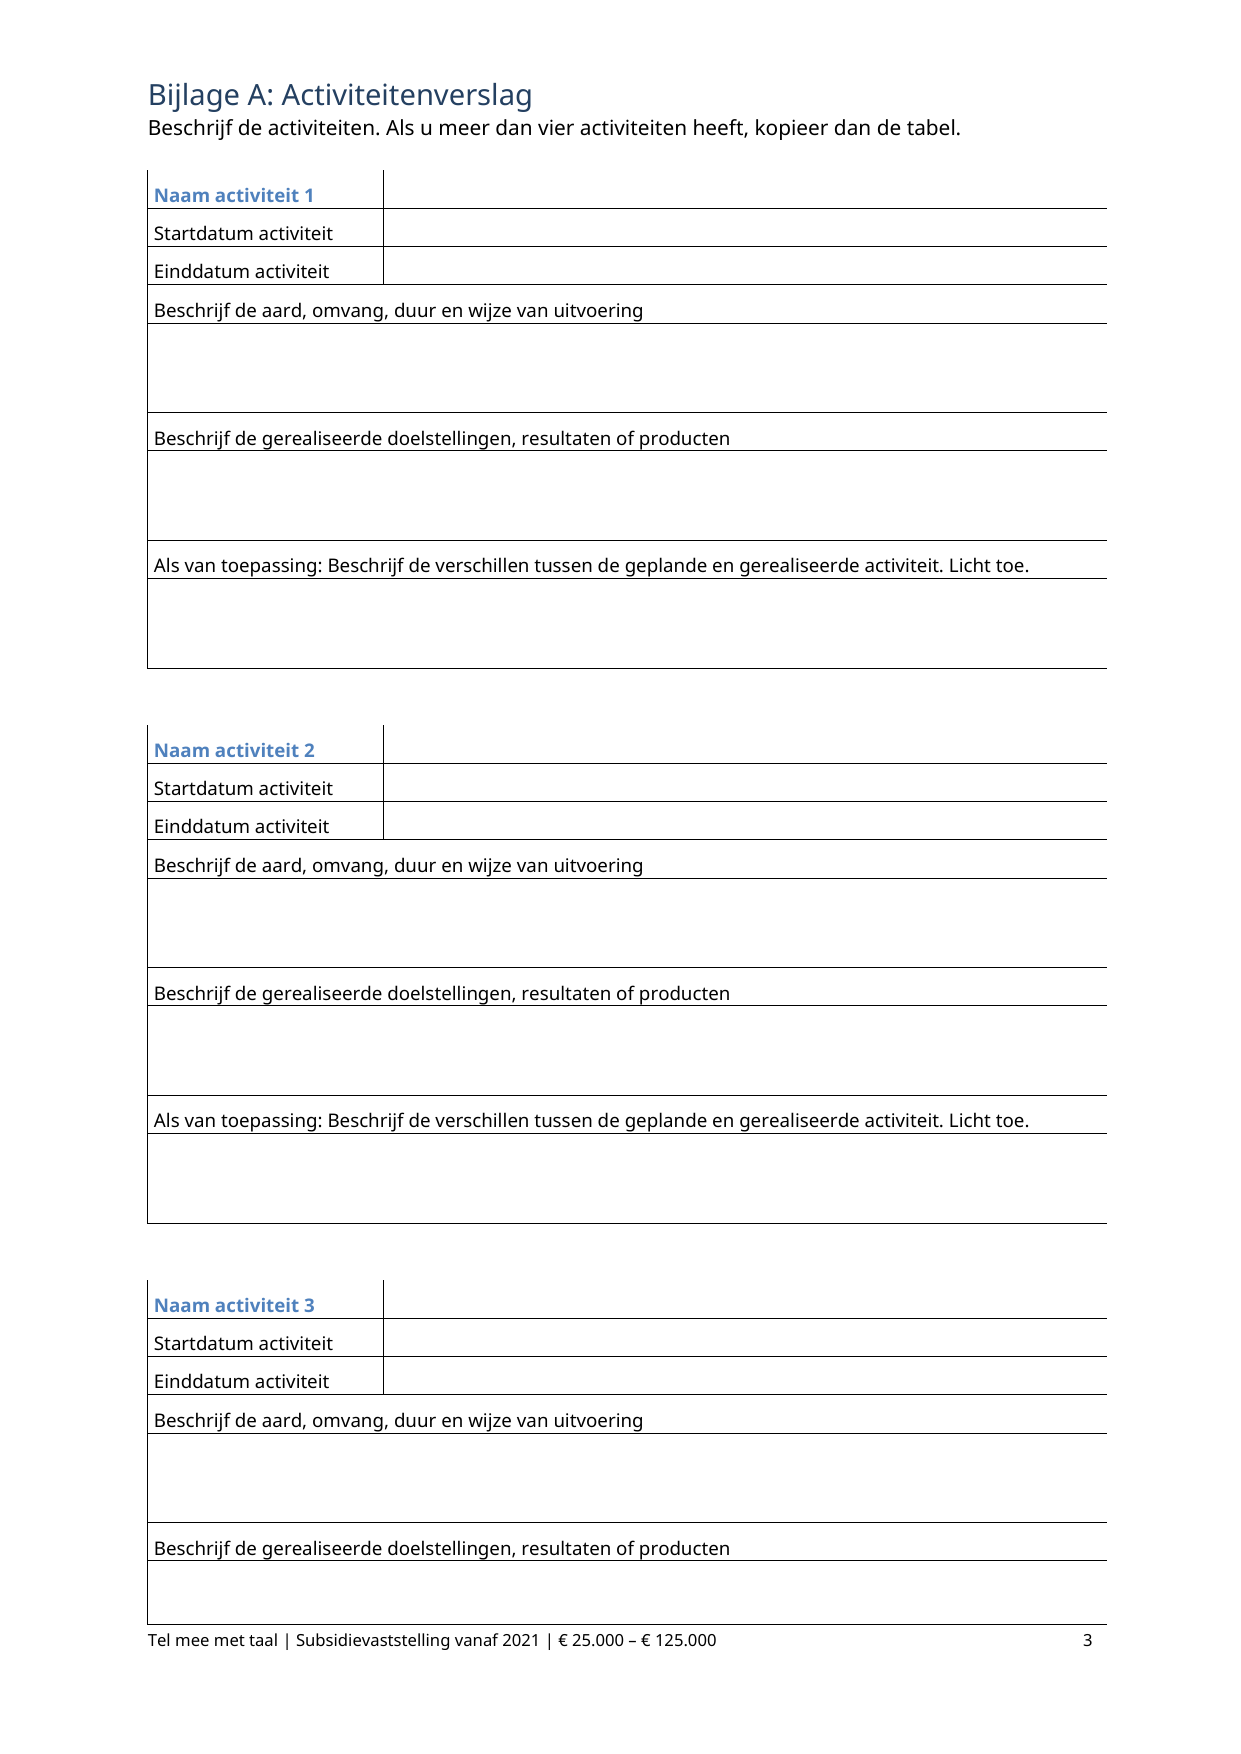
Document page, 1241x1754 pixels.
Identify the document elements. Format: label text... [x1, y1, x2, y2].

table_cell Als van toepassing: Beschrijf de verschillen tussen de geplande en gerealiseerde activiteit. Licht toe. [148, 541, 1107, 578]
table_cell Beschrijf de gerealiseerde doelstellingen, resultaten of producten [148, 1523, 1107, 1560]
table_cell [148, 879, 1107, 967]
table_cell Beschrijf de aard, omvang, duur en wijze van uitvoering [148, 1395, 1107, 1433]
table_cell Startdatum activiteit [148, 209, 383, 246]
table_cell Startdatum activiteit [148, 764, 383, 801]
table_cell [148, 1434, 1107, 1522]
table_cell Einddatum activiteit [148, 1357, 383, 1394]
table_cell [384, 209, 1107, 246]
table_cell Einddatum activiteit [148, 802, 383, 839]
table_header [384, 170, 1107, 208]
table_cell [148, 1134, 1107, 1222]
table_header [384, 1280, 1107, 1318]
table_cell [148, 324, 1107, 412]
table_cell [384, 1357, 1107, 1394]
table_cell Startdatum activiteit [148, 1319, 383, 1356]
table_cell [148, 1006, 1107, 1095]
table_cell Beschrijf de aard, omvang, duur en wijze van uitvoering [148, 840, 1107, 878]
table_cell [384, 764, 1107, 801]
table_header Naam activiteit 1 [148, 170, 383, 208]
table_cell [148, 451, 1107, 540]
table_header Naam activiteit 3 [148, 1280, 383, 1318]
table_cell [148, 579, 1107, 667]
table_cell Einddatum activiteit [148, 247, 383, 284]
table_cell Beschrijf de gerealiseerde doelstellingen, resultaten of producten [148, 413, 1107, 450]
table_cell [384, 802, 1107, 839]
text Bijlage A: Activiteitenverslag [148, 74, 1092, 113]
table_cell [384, 247, 1107, 284]
table_cell Beschrijf de gerealiseerde doelstellingen, resultaten of producten [148, 968, 1107, 1005]
table_cell Beschrijf de aard, omvang, duur en wijze van uitvoering [148, 285, 1107, 323]
table_cell [148, 1561, 1107, 1624]
text Beschrijf de activiteiten. Als u meer dan vier activiteiten heeft, kopieer dan de tabel. [148, 113, 1092, 142]
table_cell Als van toepassing: Beschrijf de verschillen tussen de geplande en gerealiseerde activiteit. Licht toe. [148, 1096, 1107, 1133]
table_header Naam activiteit 2 [148, 725, 383, 763]
table_cell [384, 1319, 1107, 1356]
table_header [384, 725, 1107, 763]
